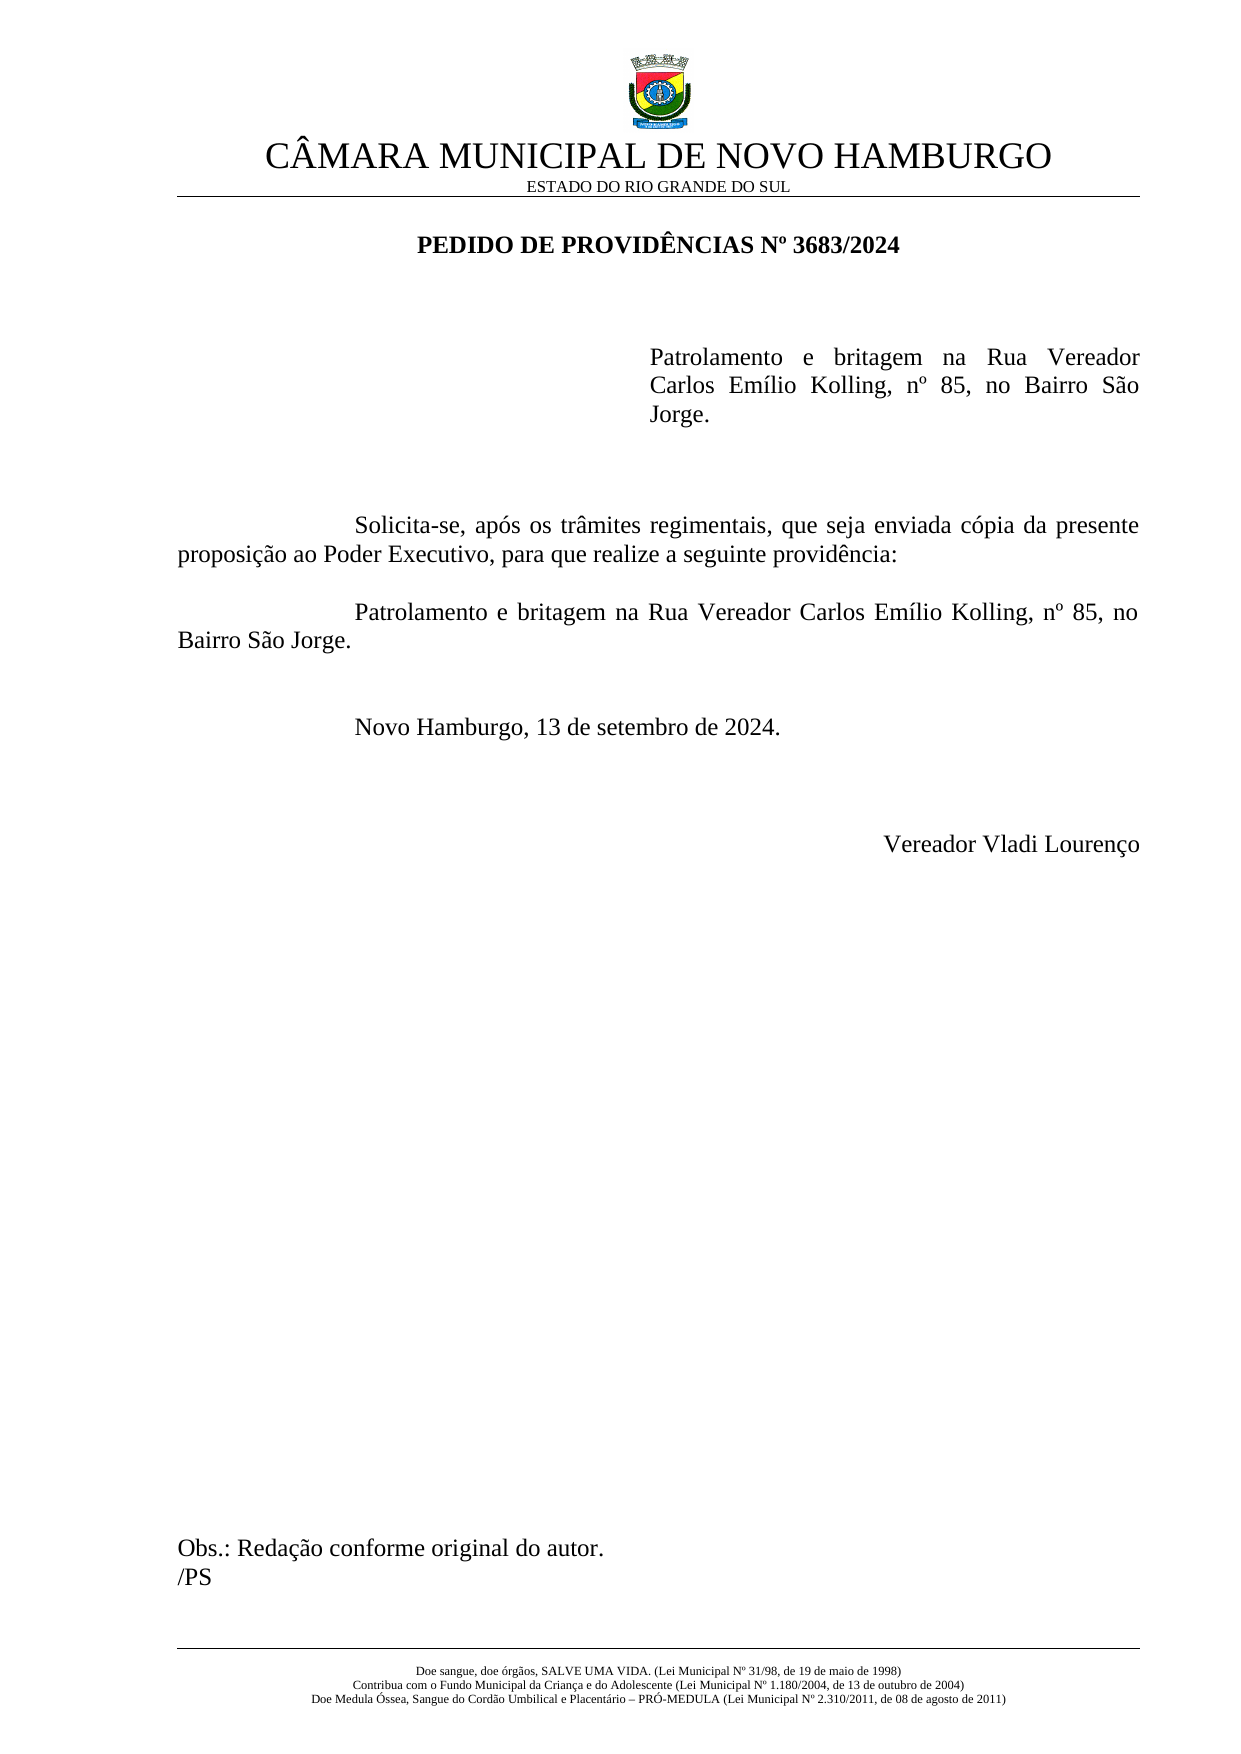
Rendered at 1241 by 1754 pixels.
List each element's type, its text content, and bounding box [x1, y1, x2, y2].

text /PS [177, 1562, 1140, 1590]
text Patrolamento e britagem na Rua Vereador Carlos Emílio Kolling, nº 85, no Bairro São Jorge. [649, 342, 1140, 428]
text PEDIDO DE PROVIDÊNCIAS Nº 3683/2024 [177, 230, 1140, 259]
text Patrolamento e britagem na Rua Vereador Carlos Emílio Kolling, nº 85, no Bairro São Jorge. [177, 597, 1140, 654]
text Solicita-se, após os trâmites regimentais, que seja enviada cópia da presente proposição ao Poder Executivo, para que realize a seguinte providência: [177, 511, 1140, 568]
text Vereador Vladi Lourenço [649, 829, 1140, 858]
text Obs.: Redação conforme original do autor. [177, 1533, 1140, 1562]
text Novo Hamburgo, 13 de setembro de 2024. [177, 712, 1140, 741]
picture [623, 48, 694, 133]
